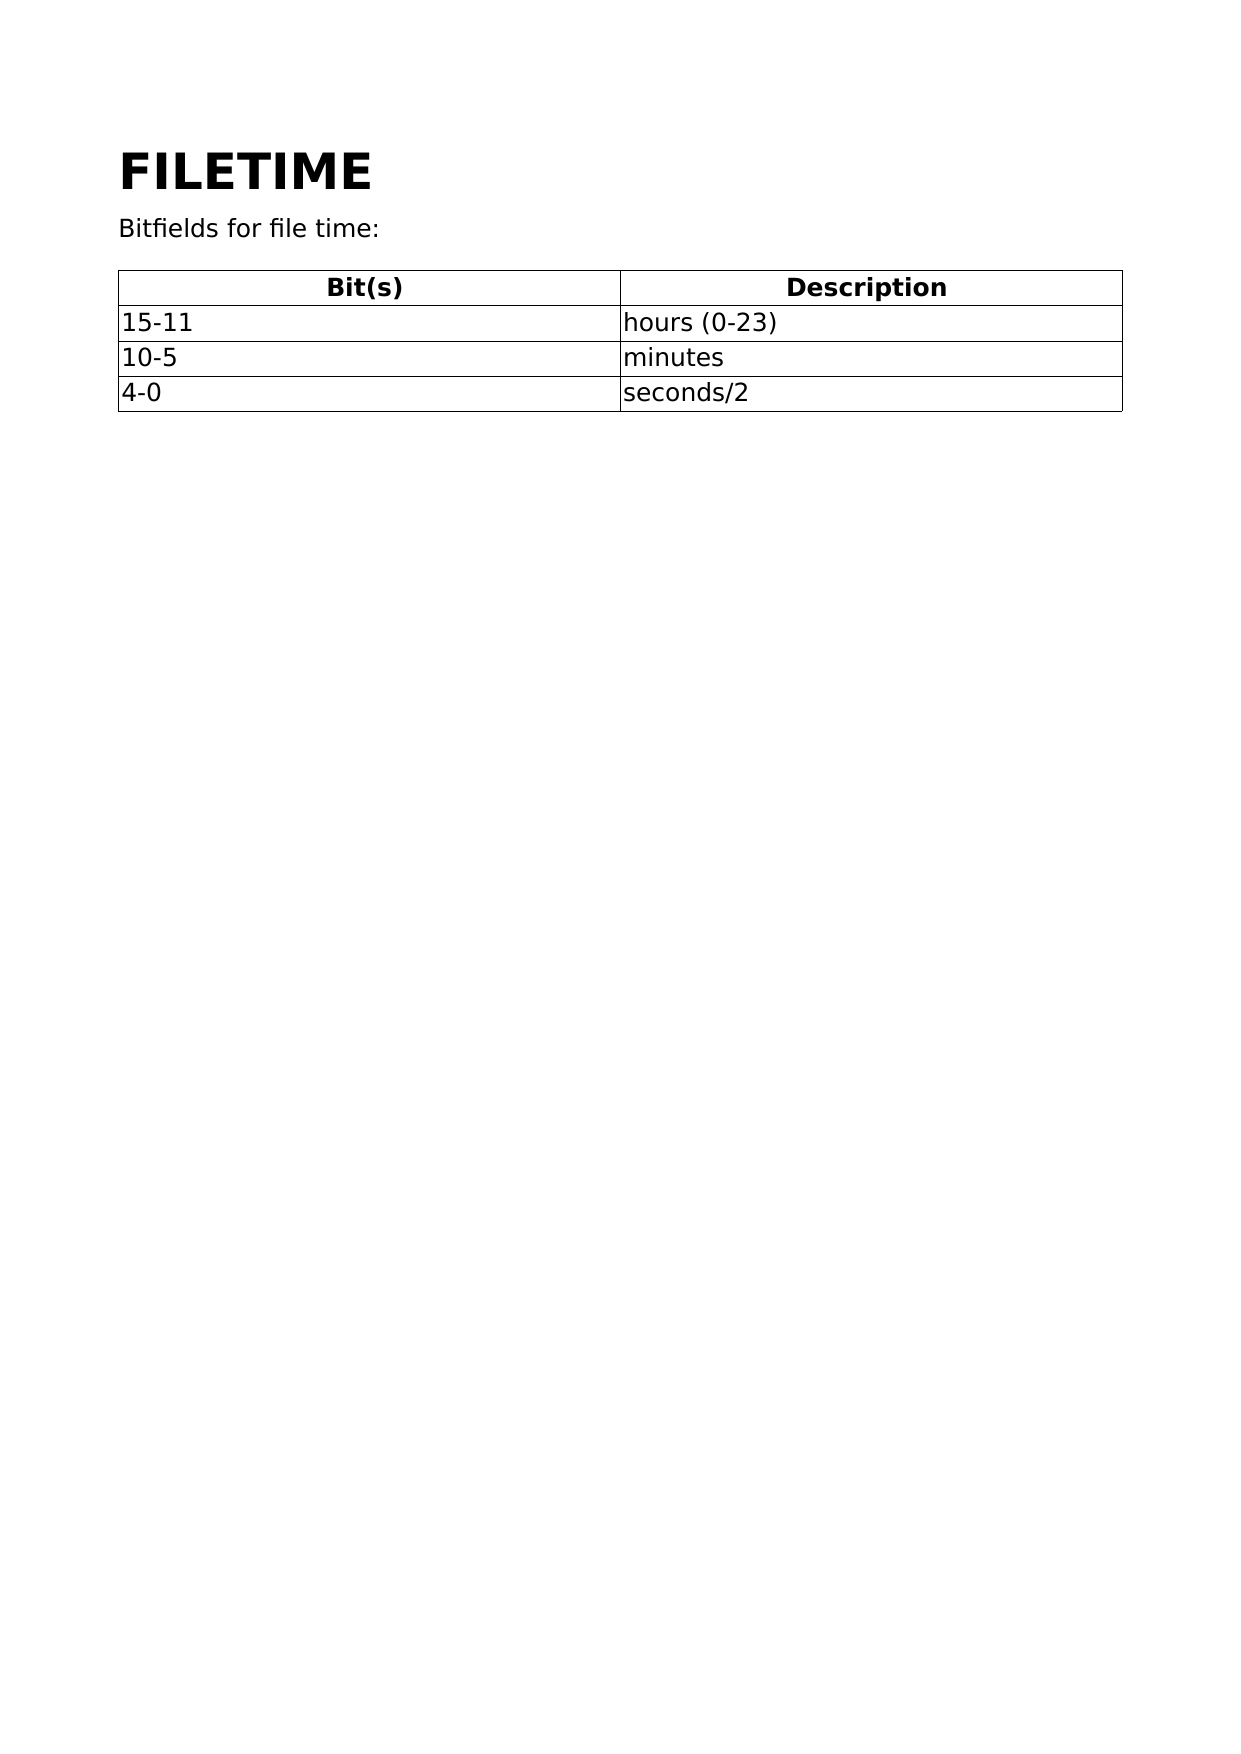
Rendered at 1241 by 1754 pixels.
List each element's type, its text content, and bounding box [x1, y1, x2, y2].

table_cell 15-11 [119, 306, 620, 341]
subtitle FILETIME [118, 143, 1122, 201]
table_header Description [621, 271, 1122, 305]
text Bitfields for file time: [118, 214, 1122, 243]
table_header Bit(s) [119, 271, 620, 305]
table_cell 10-5 [119, 342, 620, 376]
table_cell 4-0 [119, 377, 620, 411]
table_cell seconds/2 [621, 377, 1122, 411]
table_cell hours (0-23) [621, 306, 1122, 341]
table_cell minutes [621, 342, 1122, 376]
